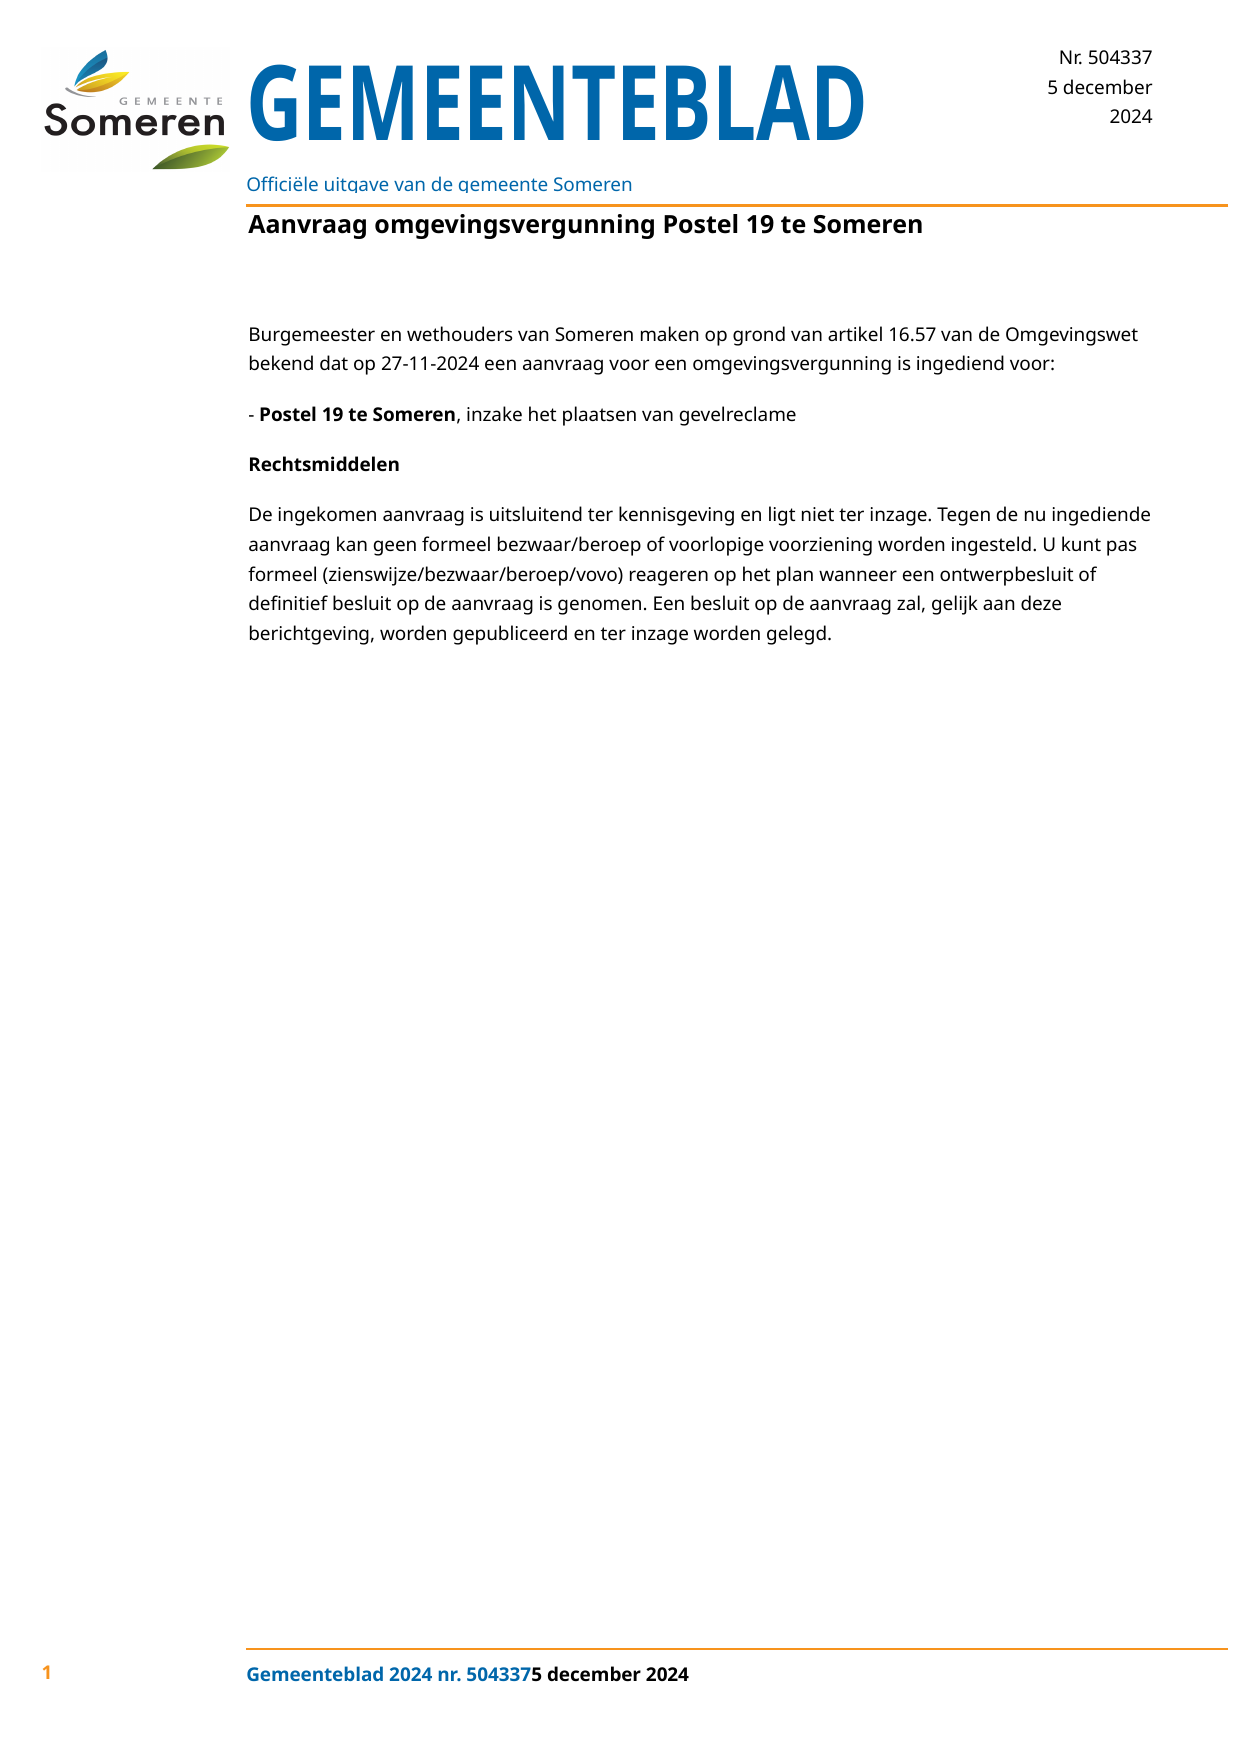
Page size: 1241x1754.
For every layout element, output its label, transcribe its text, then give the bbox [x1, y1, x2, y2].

text Aanvraag omgevingsvergunning Postel 19 te Someren [248, 207, 1152, 241]
picture [41, 47, 231, 172]
text Rechtsmiddelen [248, 451, 1152, 477]
text - Postel 19 te Someren, inzake het plaatsen van gevelreclame [248, 401, 1152, 426]
text Burgemeester en wethouders van Someren maken op grond van artikel 16.57 van de Omgevingswet bekend dat op 27-11-2024 een aanvraag voor een omgevingsvergunning is ingediend voor: [248, 321, 1152, 376]
text De ingekomen aanvraag is uitsluitend ter kennisgeving en ligt niet ter inzage. Tegen de nu ingediende aanvraag kan geen formeel bezwaar/beroep of voorlopige voorziening worden ingesteld. U kunt pas formeel (zienswijze/bezwaar/beroep/vovo) reageren op het plan wanneer een ontwerpbesluit of definitief besluit op de aanvraag is genomen. Een besluit op de aanvraag zal, gelijk aan deze berichtgeving, worden gepubliceerd en ter inzage worden gelegd. [248, 502, 1152, 646]
